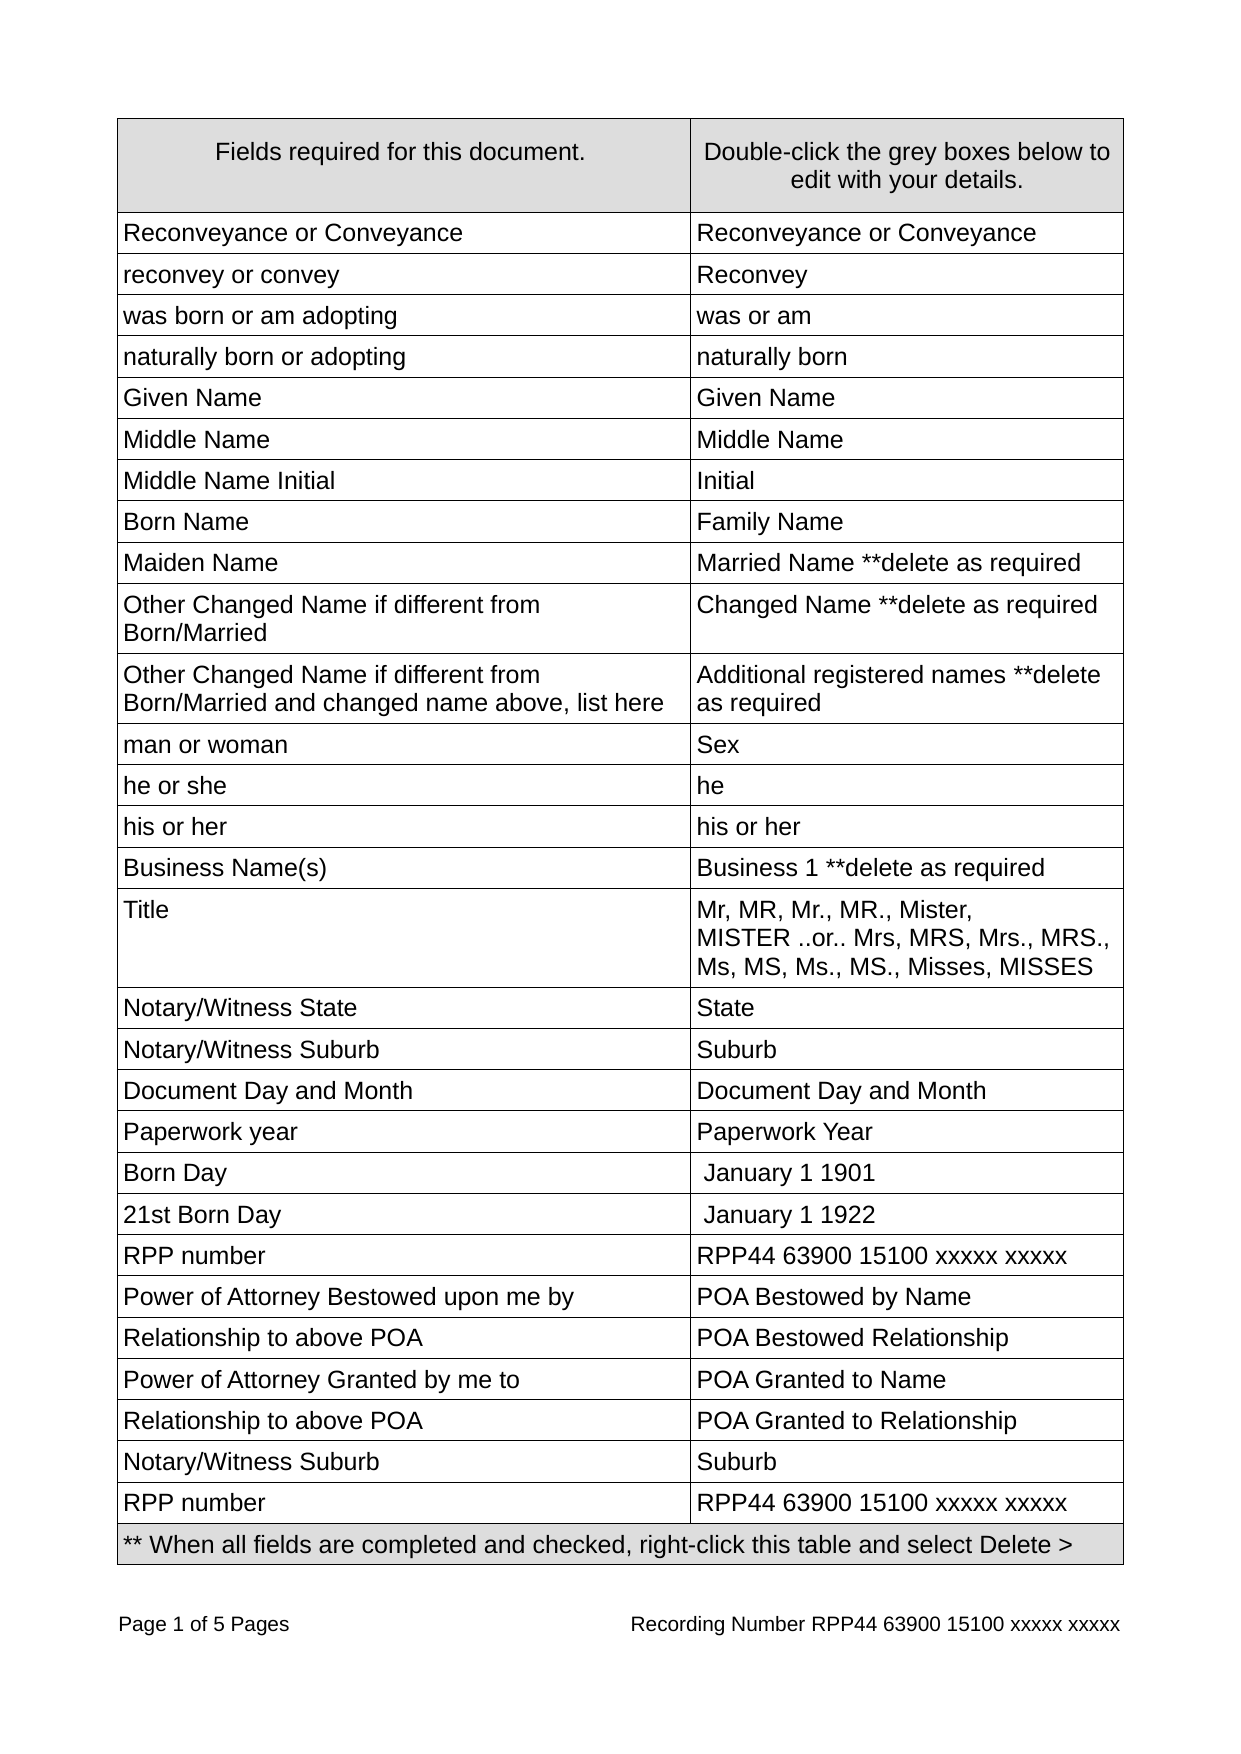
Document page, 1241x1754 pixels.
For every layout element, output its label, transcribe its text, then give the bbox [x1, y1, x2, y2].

table_cell POA Bestowed Relationship [691, 1318, 1123, 1358]
table_cell Born Name [118, 501, 690, 542]
table_header Fields required for this document. [118, 119, 690, 212]
table_header Double-click the grey boxes below to edit with your details. [691, 119, 1123, 212]
table_cell he or she [118, 765, 690, 805]
table_cell Initial [691, 460, 1123, 500]
table_cell Reconvey [691, 254, 1123, 294]
table_cell Notary/Witness Suburb [118, 1029, 690, 1069]
table_cell RPP44 63900 15100 xxxxx xxxxx [691, 1483, 1123, 1523]
table_cell Born Day [118, 1153, 690, 1193]
table_cell POA Bestowed by Name [691, 1276, 1123, 1317]
table_cell Additional registered names **delete as required [691, 654, 1123, 723]
table_cell Other Changed Name if different from Born/Married [118, 584, 690, 653]
table_cell State [691, 988, 1123, 1028]
table_cell Mr, MR, Mr., MR., Mister, MISTER ..or.. Mrs, MRS, Mrs., MRS., Ms, MS, Ms., MS., Misses, MISSES [691, 889, 1123, 987]
table_cell January 1 1901 [691, 1153, 1123, 1193]
table_cell Relationship to above POA [118, 1318, 690, 1358]
table_cell his or her [691, 806, 1123, 847]
table_cell Sex [691, 724, 1123, 764]
table_cell naturally born [691, 336, 1123, 377]
table_cell Middle Name [118, 419, 690, 459]
table_cell he [691, 765, 1123, 805]
table_cell Reconveyance or Conveyance [691, 213, 1123, 253]
table_cell Business 1 **delete as required [691, 848, 1123, 888]
table_cell Notary/Witness State [118, 988, 690, 1028]
table_cell Suburb [691, 1441, 1123, 1482]
table_cell Changed Name **delete as required [691, 584, 1123, 653]
table_cell Other Changed Name if different from Born/Married and changed name above, list here [118, 654, 690, 723]
table_cell Document Day and Month [118, 1070, 690, 1110]
table_cell Document Day and Month [691, 1070, 1123, 1110]
table_cell ** When all fields are completed and checked, right-click this table and select Delete > [118, 1524, 1123, 1564]
table_cell 21st Born Day [118, 1194, 690, 1234]
table_cell Middle Name Initial [118, 460, 690, 500]
table_cell Given Name [118, 378, 690, 418]
table_cell Married Name **delete as required [691, 543, 1123, 583]
table_cell RPP44 63900 15100 xxxxx xxxxx [691, 1235, 1123, 1275]
table_cell RPP number [118, 1235, 690, 1275]
table_cell Paperwork year [118, 1111, 690, 1152]
table_cell Paperwork Year [691, 1111, 1123, 1152]
table_cell Reconveyance or Conveyance [118, 213, 690, 253]
table_cell Notary/Witness Suburb [118, 1441, 690, 1482]
table_cell naturally born or adopting [118, 336, 690, 377]
table_cell Business Name(s) [118, 848, 690, 888]
table_cell Suburb [691, 1029, 1123, 1069]
table_cell Power of Attorney Bestowed upon me by [118, 1276, 690, 1317]
table_cell POA Granted to Name [691, 1359, 1123, 1399]
table_cell Family Name [691, 501, 1123, 542]
table_cell Given Name [691, 378, 1123, 418]
table_cell POA Granted to Relationship [691, 1400, 1123, 1440]
table_cell Title [118, 889, 690, 987]
table_cell January 1 1922 [691, 1194, 1123, 1234]
table_cell was or am [691, 295, 1123, 335]
table_cell his or her [118, 806, 690, 847]
table_cell was born or am adopting [118, 295, 690, 335]
table_cell Maiden Name [118, 543, 690, 583]
table_cell Middle Name [691, 419, 1123, 459]
table_cell reconvey or convey [118, 254, 690, 294]
table_cell man or woman [118, 724, 690, 764]
table_cell Power of Attorney Granted by me to [118, 1359, 690, 1399]
table_cell Relationship to above POA [118, 1400, 690, 1440]
table_cell RPP number [118, 1483, 690, 1523]
